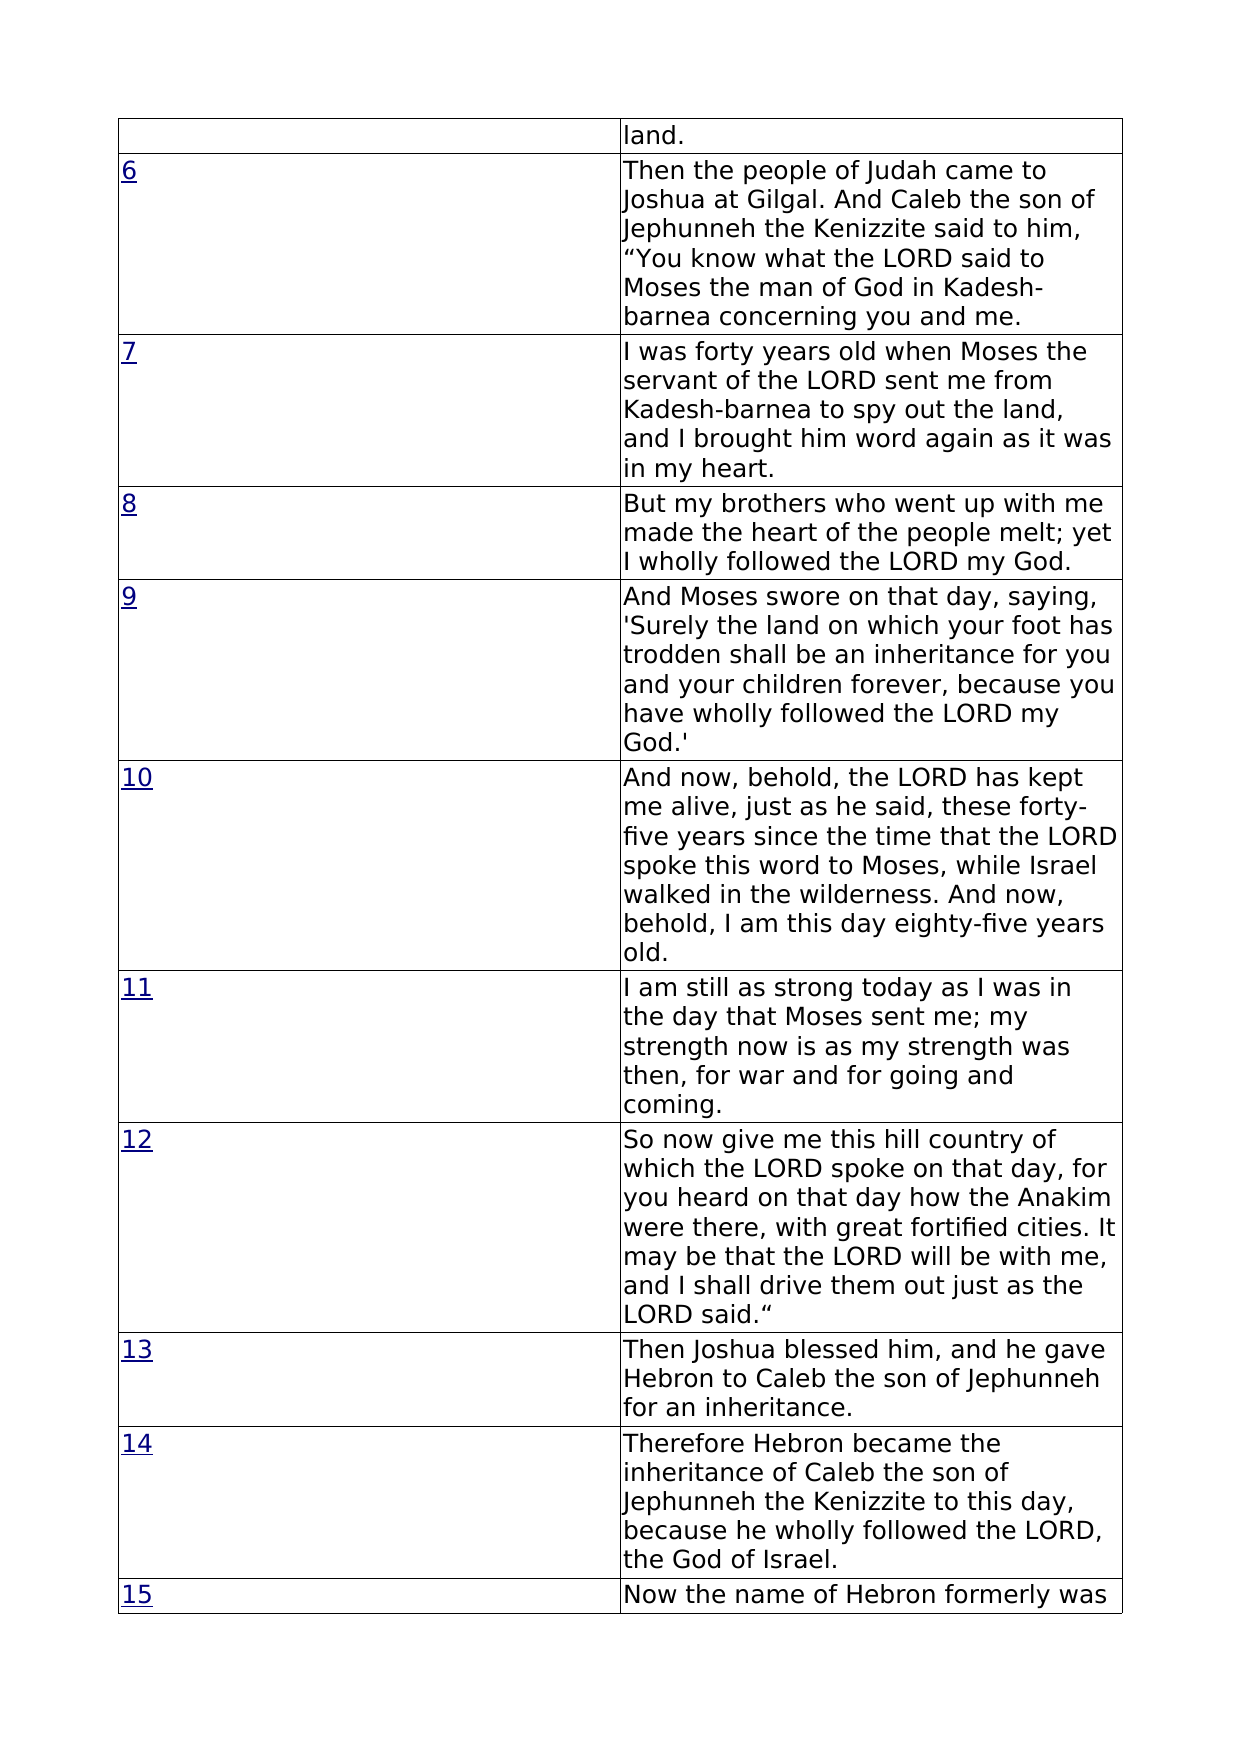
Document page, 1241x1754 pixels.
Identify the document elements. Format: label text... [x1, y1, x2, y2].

table_cell 14 [119, 1427, 620, 1577]
table_cell 12 [119, 1123, 620, 1332]
table_cell 9 [119, 580, 620, 760]
table_cell 10 [119, 761, 620, 970]
table_cell Therefore Hebron became the inheritance of Caleb the son of Jephunneh the Kenizzite to this day, because he wholly followed the LORD, the God of Israel. [621, 1427, 1122, 1577]
table_cell I was forty years old when Moses the servant of the LORD sent me from Kadesh-barnea to spy out the land, and I brought him word again as it was in my heart. [621, 335, 1122, 486]
table_cell But my brothers who went up with me made the heart of the people melt; yet I wholly followed the LORD my God. [621, 487, 1122, 579]
table_cell 15 [119, 1579, 620, 1613]
table_cell 8 [119, 487, 620, 579]
table_cell And Moses swore on that day, saying, 'Surely the land on which your foot has trodden shall be an inheritance for you and your children forever, because you have wholly followed the LORD my God.' [621, 580, 1122, 760]
table_cell Now the name of Hebron formerly was [621, 1579, 1122, 1613]
table_cell And now, behold, the LORD has kept me alive, just as he said, these forty-five years since the time that the LORD spoke this word to Moses, while Israel walked in the wilderness. And now, behold, I am this day eighty-five years old. [621, 761, 1122, 970]
table_cell So now give me this hill country of which the LORD spoke on that day, for you heard on that day how the Anakim were there, with great fortified cities. It may be that the LORD will be with me, and I shall drive them out just as the LORD said.“ [621, 1123, 1122, 1332]
table_cell Then the people of Judah came to Joshua at Gilgal. And Caleb the son of Jephunneh the Kenizzite said to him, “You know what the LORD said to Moses the man of God in Kadesh-barnea concerning you and me. [621, 154, 1122, 334]
table_cell I am still as strong today as I was in the day that Moses sent me; my strength now is as my strength was then, for war and for going and coming. [621, 971, 1122, 1122]
table_cell [119, 119, 620, 153]
table_cell 11 [119, 971, 620, 1122]
table_cell 13 [119, 1333, 620, 1426]
table_cell 7 [119, 335, 620, 486]
table_cell 6 [119, 154, 620, 334]
table_cell Then Joshua blessed him, and he gave Hebron to Caleb the son of Jephunneh for an inheritance. [621, 1333, 1122, 1426]
table_cell land. [621, 119, 1122, 153]
